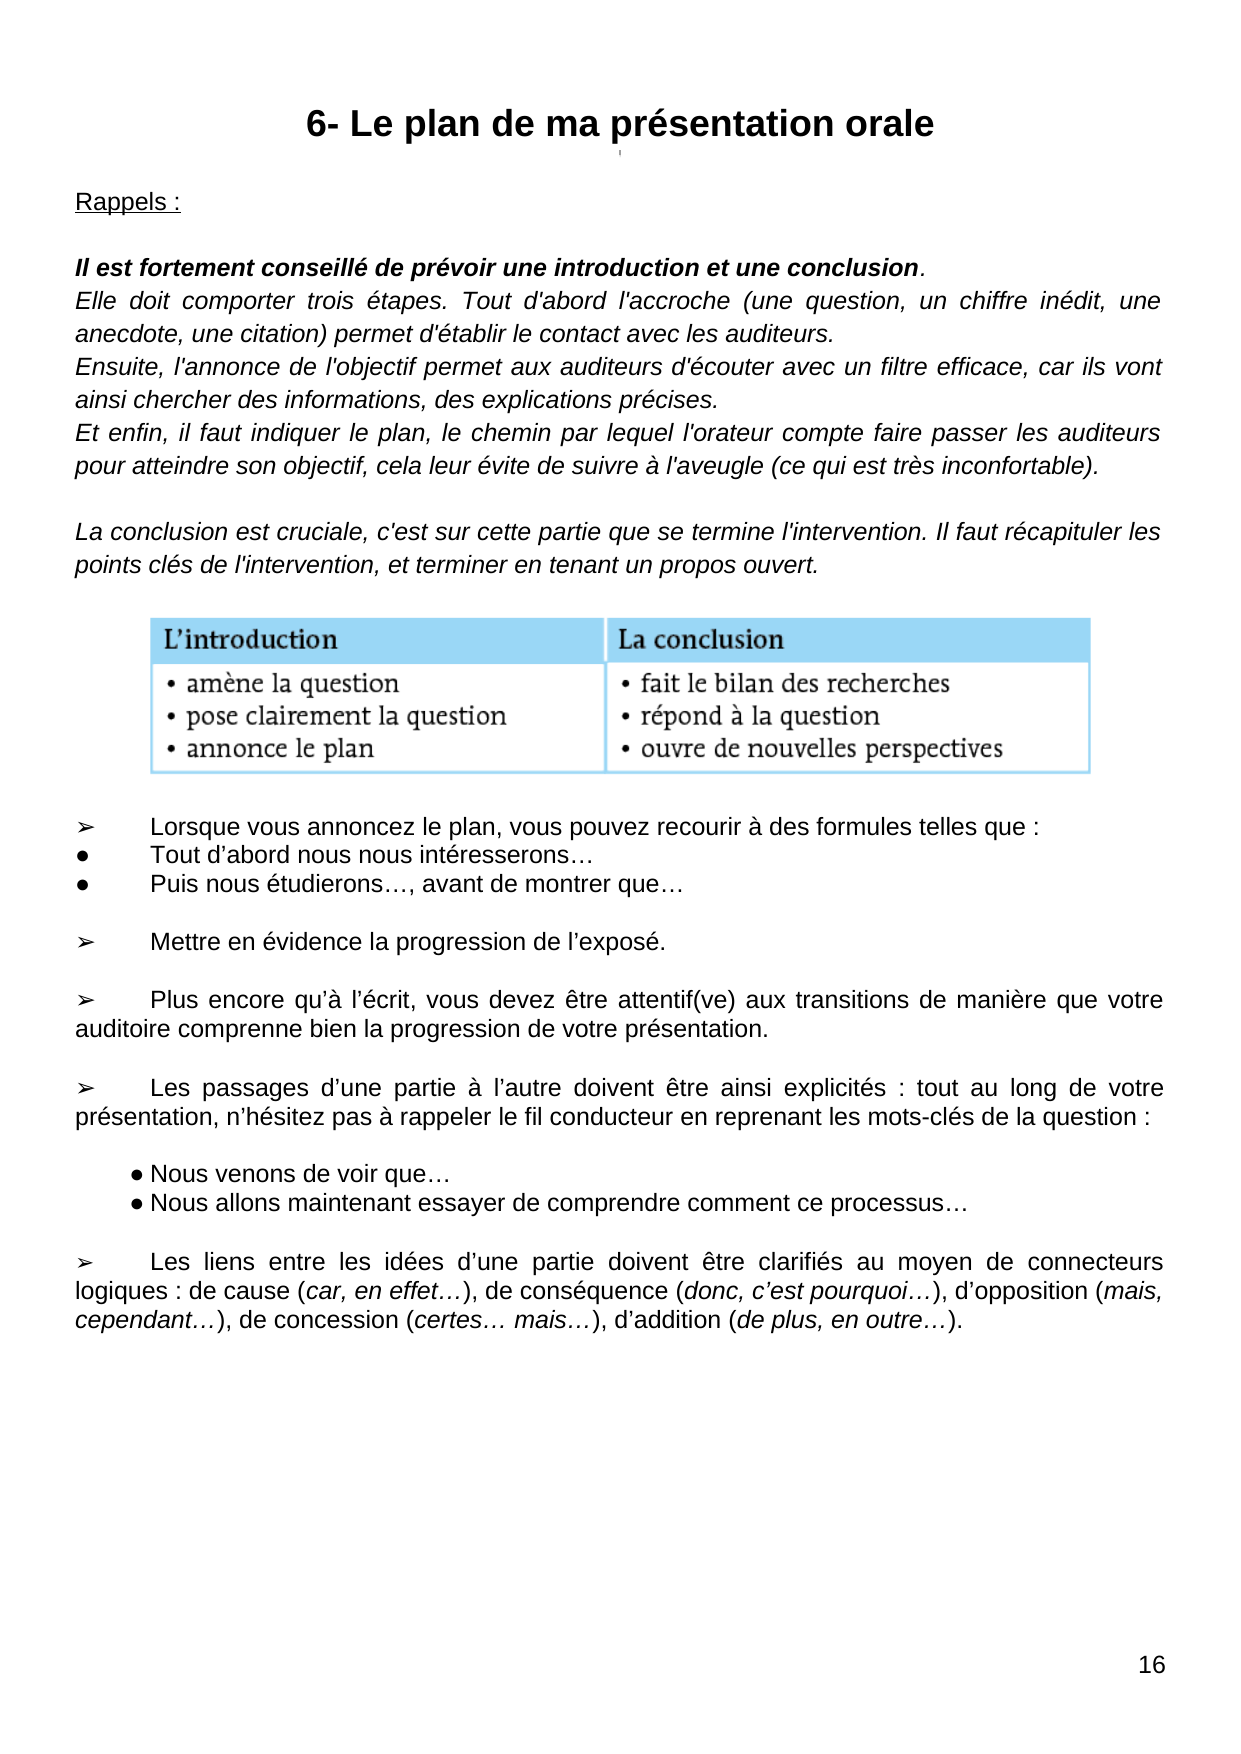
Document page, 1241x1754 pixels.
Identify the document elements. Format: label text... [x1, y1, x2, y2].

text 6- Le plan de ma présentation orale [75, 101, 1166, 144]
text Elle doit comporter trois étapes. Tout d'abord l'accroche (une question, un chiffre inédit, une anecdote, une citation) permet d'établir le contact avec les auditeurs. [75, 286, 1166, 348]
list Lorsque vous annoncez le plan, vous pouvez recourir à des formules telles que : [75, 811, 1166, 840]
text La conclusion est cruciale, c'est sur cette partie que se termine l'intervention. Il faut récapituler les points clés de l'intervention, et terminer en tenant un propos ouvert. [75, 517, 1166, 579]
text Et enfin, il faut indiquer le plan, le chemin par lequel l'orateur compte faire passer les auditeurs pour atteindre son objectif, cela leur évite de suivre à l'aveugle (ce qui est très inconfortable). [75, 418, 1166, 480]
list Nous venons de voir que… [75, 1159, 1166, 1188]
text Ensuite, l'annonce de l'objectif permet aux auditeurs d'écouter avec un filtre efficace, car ils vont ainsi chercher des informations, des explications précises. [75, 352, 1166, 414]
list Les passages d’une partie à l’autre doivent être ainsi explicités : tout au long de votre présentation, n’hésitez pas à rappeler le fil conducteur en reprenant les mots-clés de la question : [75, 1073, 1166, 1131]
list Nous allons maintenant essayer de comprendre comment ce processus… [75, 1188, 1166, 1217]
list Tout d’abord nous nous intéresserons… [75, 840, 1166, 869]
list Puis nous étudierons…, avant de montrer que… [75, 869, 1166, 898]
list Les liens entre les idées d’une partie doivent être clarifiés au moyen de connecteurs logiques : de cause (car, en effet…), de conséquence (donc, c’est pourquoi…), d’opposition (mais, cependant…), de concession (certes… mais…), d’addition (de plus, en outre…). [75, 1247, 1166, 1333]
text Il est fortement conseillé de prévoir une introduction et une conclusion. [75, 253, 1166, 282]
text Rappels : [75, 187, 1166, 216]
list Plus encore qu’à l’écrit, vous devez être attentif(ve) aux transitions de manière que votre auditoire comprenne bien la progression de votre présentation. [75, 985, 1166, 1043]
list Mettre en évidence la progression de l’exposé. [75, 926, 1166, 955]
